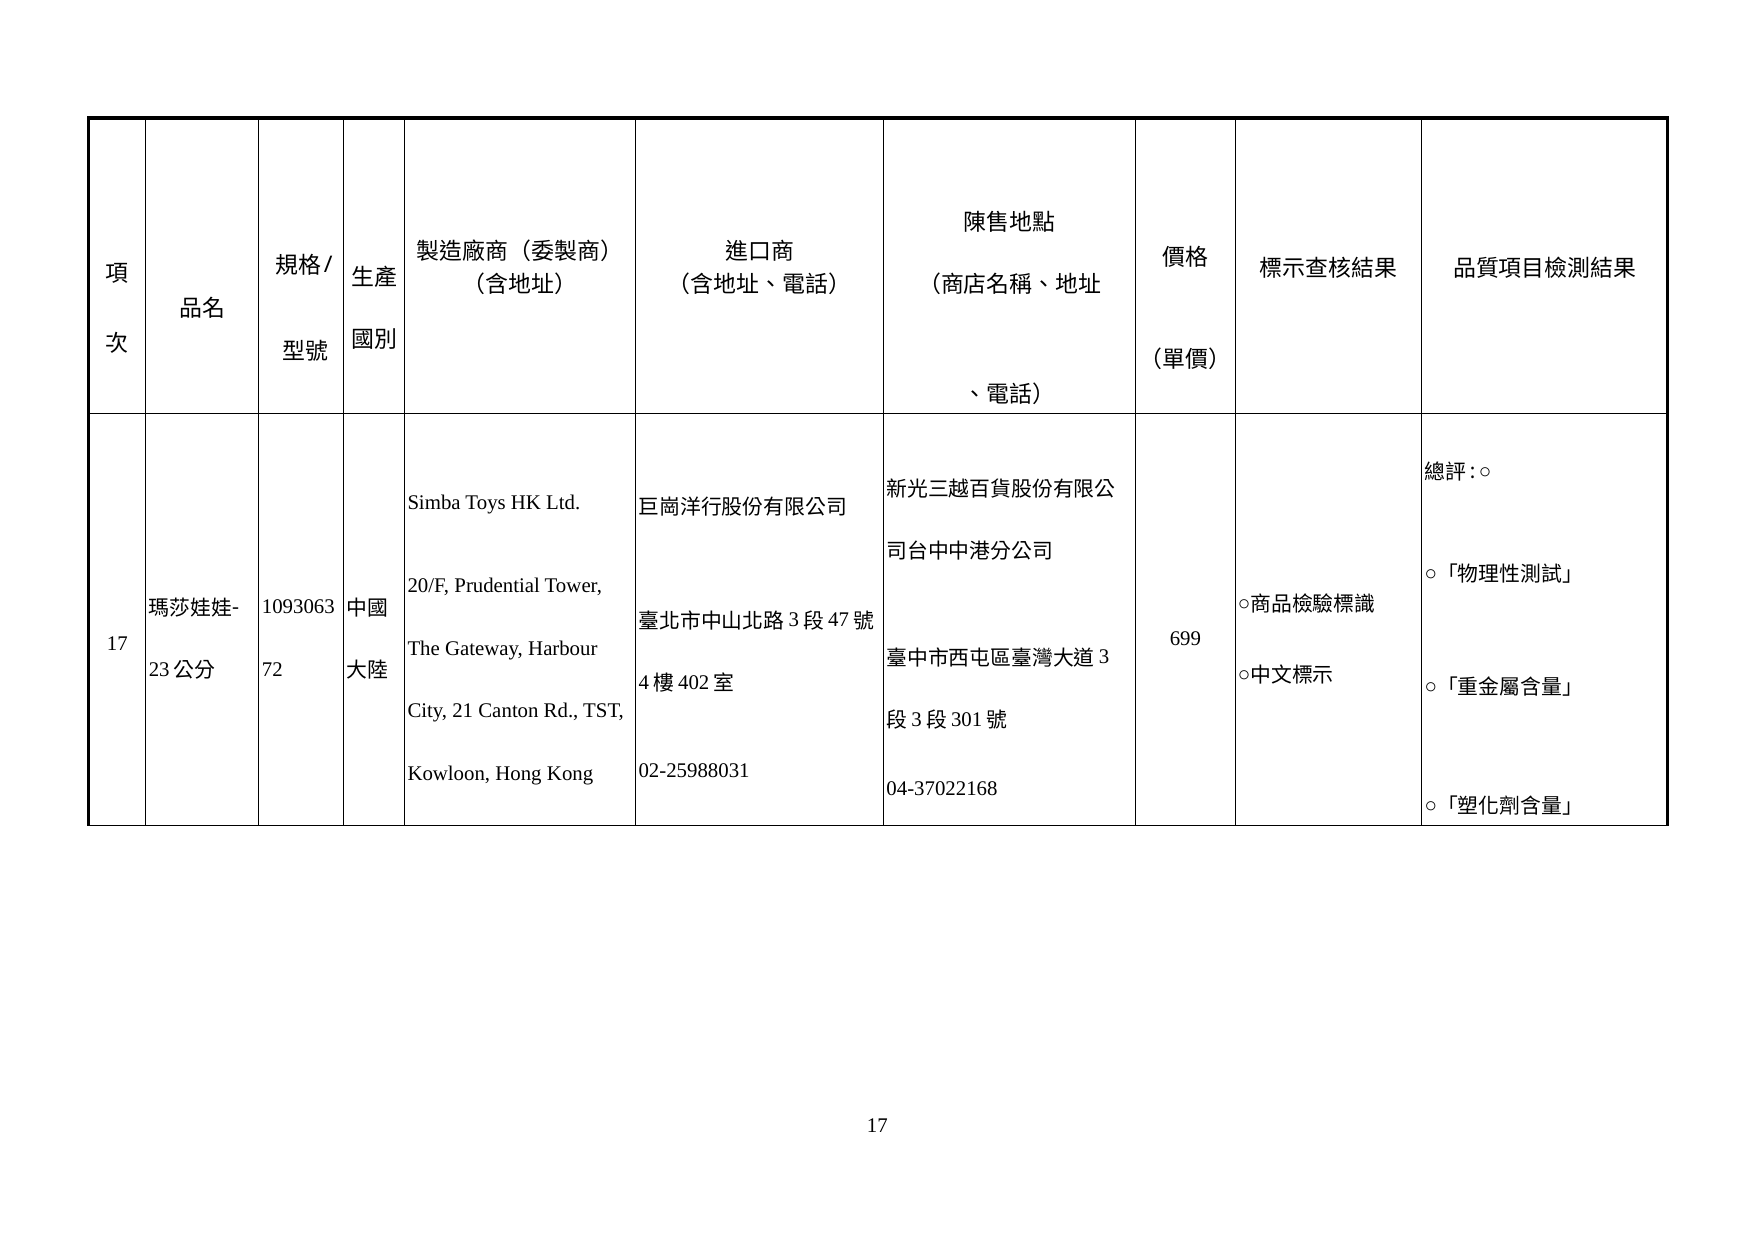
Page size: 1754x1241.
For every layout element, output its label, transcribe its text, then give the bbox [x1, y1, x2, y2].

table_cell 中國大陸 [344, 414, 404, 825]
table_header 陳售地點 （商店名稱、地址 、電話） [884, 120, 1135, 413]
table_header 品質項目檢測結果 [1422, 120, 1666, 413]
table_header 製造廠商（委製商） （含地址） [405, 120, 635, 413]
table_cell 109306372 [259, 414, 343, 825]
table_cell 新光三越百貨股份有限公司台中中港分公司 臺中市西屯區臺灣大道3段3段301號 04-37022168 [884, 414, 1135, 825]
table_header 品名 [146, 120, 258, 413]
table_header 規格/ 型號 [259, 120, 343, 413]
table_cell 17 [90, 414, 145, 825]
table_cell 總評:○ ○「物理性測試」 ○「重金屬含量」 ○「塑化劑含量」 [1422, 414, 1666, 825]
table_cell ○商品檢驗標識 ○中文標示 [1236, 414, 1421, 825]
table_cell Simba Toys HK Ltd. 20/F, Prudential Tower, The Gateway, Harbour City, 21 Canton Rd., TST, Kowloon, Hong Kong [405, 414, 635, 825]
table_cell 699 [1136, 414, 1235, 825]
table_cell 瑪莎娃娃-23公分 [146, 414, 258, 825]
table_header 標示查核結果 [1236, 120, 1421, 413]
table_cell 巨崗洋行股份有限公司 臺北市中山北路3段47號4樓402室 02-25988031 [636, 414, 883, 825]
table_header 項 次 [90, 120, 145, 413]
table_header 價格 （單價） [1136, 120, 1235, 413]
table_header 進口商 （含地址、電話） [636, 120, 883, 413]
table_header 生產國別 [344, 120, 404, 413]
